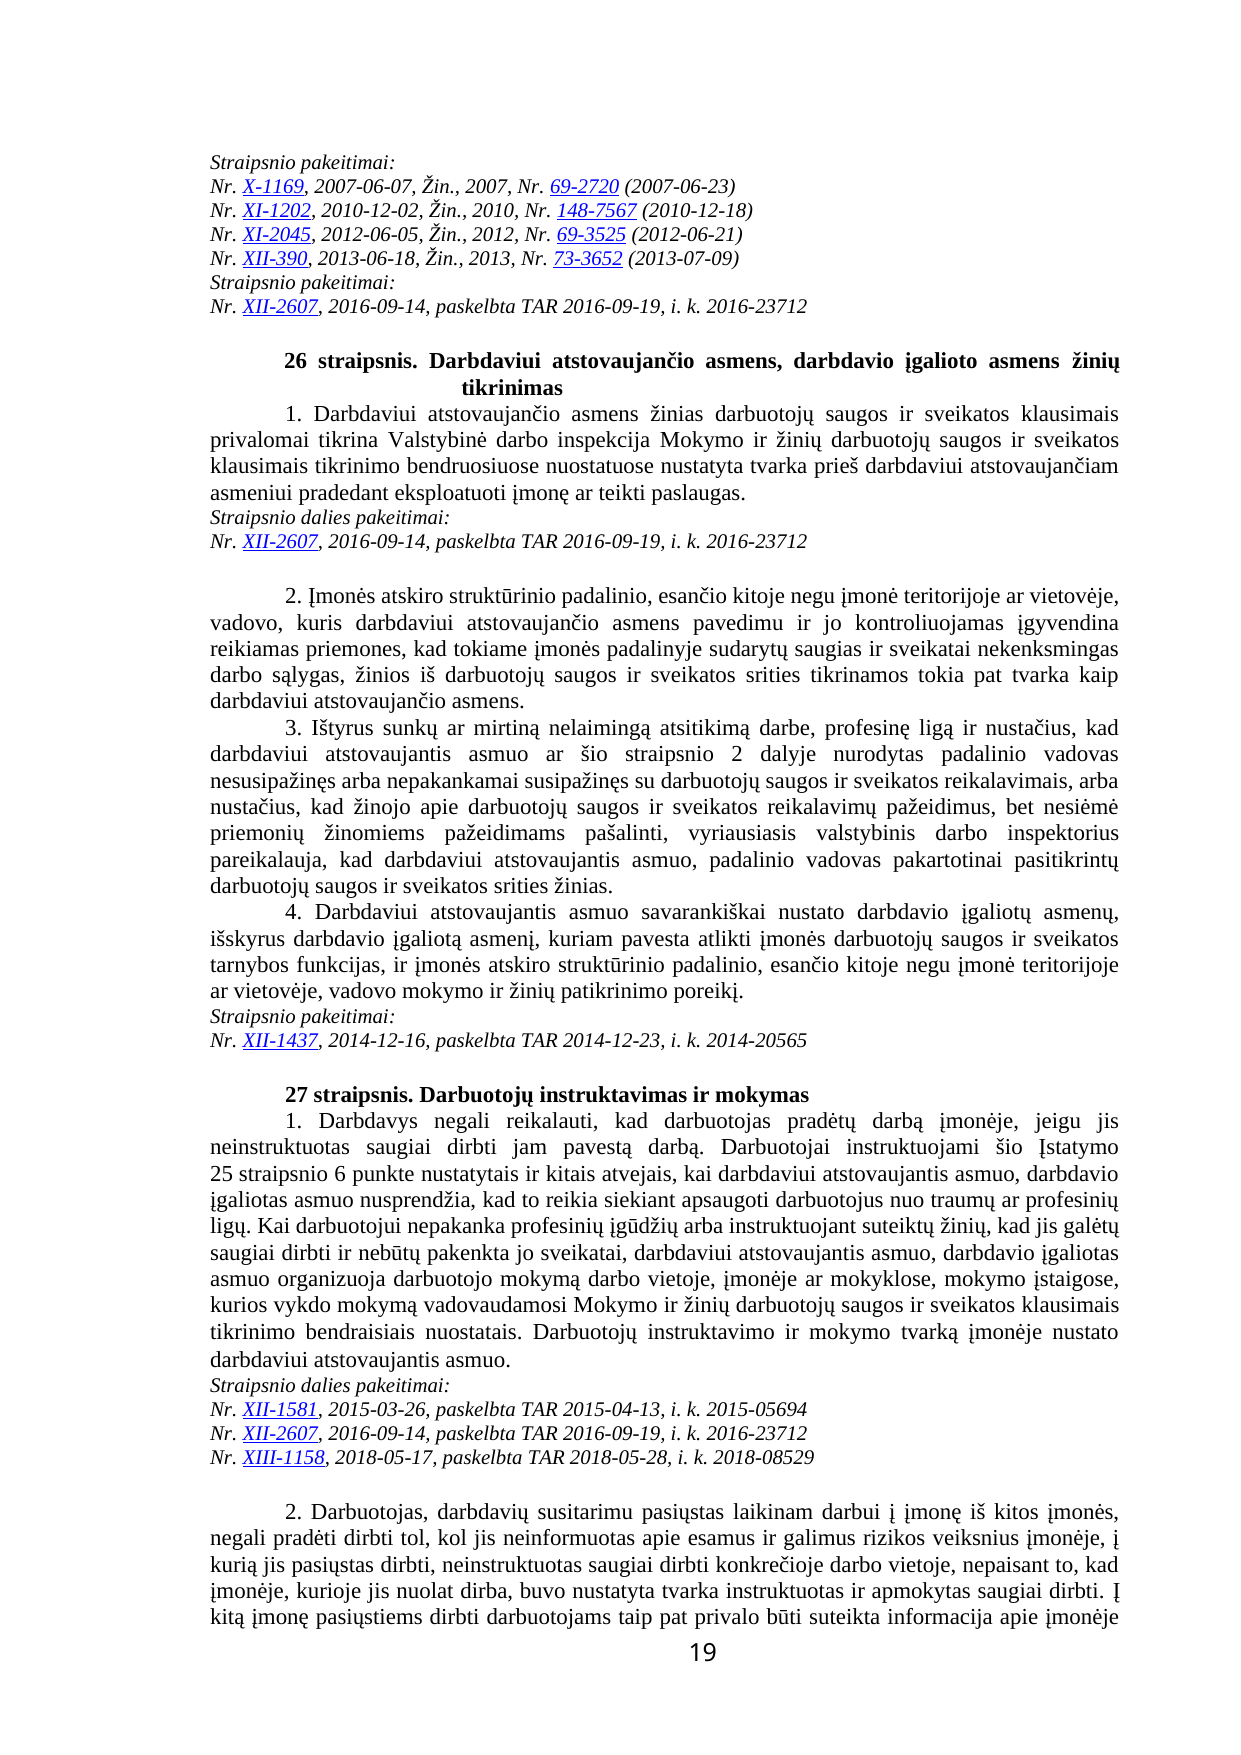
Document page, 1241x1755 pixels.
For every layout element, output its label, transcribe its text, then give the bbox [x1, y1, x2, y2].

text Nr. XII-1437, 2014-12-16, paskelbta TAR 2014-12-23, i. k. 2014-20565 [210, 1028, 1120, 1052]
text 1. Darbdavys negali reikalauti, kad darbuotojas pradėtų darbą įmonėje, jeigu jis neinstruktuotas saugiai dirbti jam pavestą darbą. Darbuotojai instruktuojami šio Įstatymo 25 straipsnio 6 punkte nustatytais ir kitais atvejais, kai darbdaviui atstovaujantis asmuo, darbdavio įgaliotas asmuo nusprendžia, kad to reikia siekiant apsaugoti darbuotojus nuo traumų ar profesinių ligų. Kai darbuotojui nepakanka profesinių įgūdžių arba instruktuojant suteiktų žinių, kad jis galėtų saugiai dirbti ir nebūtų pakenkta jo sveikatai, darbdaviui atstovaujantis asmuo, darbdavio įgaliotas asmuo organizuoja darbuotojo mokymą darbo vietoje, įmonėje ar mokyklose, mokymo įstaigose, kurios vykdo mokymą vadovaudamosi Mokymo ir žinių darbuotojų saugos ir sveikatos klausimais tikrinimo bendraisiais nuostatais. Darbuotojų instruktavimo ir mokymo tvarką įmonėje nustato darbdaviui atstovaujantis asmuo. [210, 1107, 1120, 1373]
text Nr. XI-2045, 2012-06-05, Žin., 2012, Nr. 69-3525 (2012-06-21) [210, 222, 1120, 246]
text Nr. XIII-1158, 2018-05-17, paskelbta TAR 2018-05-28, i. k. 2018-08529 [210, 1445, 1120, 1469]
text Straipsnio pakeitimai: [210, 150, 1120, 174]
text Straipsnio dalies pakeitimai: [210, 1373, 1120, 1397]
text 26 straipsnis. Darbdaviui atstovaujančio asmens, darbdavio įgalioto asmens žinių tikrinimas [284, 347, 1120, 400]
text Nr. XII-2607, 2016-09-14, paskelbta TAR 2016-09-19, i. k. 2016-23712 [210, 529, 1120, 553]
text Nr. XII-1581, 2015-03-26, paskelbta TAR 2015-04-13, i. k. 2015-05694 [210, 1397, 1120, 1421]
text 3. Ištyrus sunkų ar mirtiną nelaimingą atsitikimą darbe, profesinę ligą ir nustačius, kad darbdaviui atstovaujantis asmuo ar šio straipsnio 2 dalyje nurodytas padalinio vadovas nesusipažinęs arba nepakankamai susipažinęs su darbuotojų saugos ir sveikatos reikalavimais, arba nustačius, kad žinojo apie darbuotojų saugos ir sveikatos reikalavimų pažeidimus, bet nesiėmė priemonių žinomiems pažeidimams pašalinti, vyriausiasis valstybinis darbo inspektorius pareikalauja, kad darbdaviui atstovaujantis asmuo, padalinio vadovas pakartotinai pasitikrintų darbuotojų saugos ir sveikatos srities žinias. [210, 714, 1120, 898]
text Straipsnio pakeitimai: [210, 270, 1120, 294]
text Straipsnio pakeitimai: [210, 1004, 1120, 1028]
text Nr. XII-2607, 2016-09-14, paskelbta TAR 2016-09-19, i. k. 2016-23712 [210, 294, 1120, 318]
text 2. Įmonės atskiro struktūrinio padalinio, esančio kitoje negu įmonė teritorijoje ar vietovėje, vadovo, kuris darbdaviui atstovaujančio asmens pavedimu ir jo kontroliuojamas įgyvendina reikiamas priemones, kad tokiame įmonės padalinyje sudarytų saugias ir sveikatai nekenksmingas darbo sąlygas, žinios iš darbuotojų saugos ir sveikatos srities tikrinamos tokia pat tvarka kaip darbdaviui atstovaujančio asmens. [210, 582, 1120, 714]
text Nr. X-1169, 2007-06-07, Žin., 2007, Nr. 69-2720 (2007-06-23) [210, 174, 1120, 198]
text 27 straipsnis. Darbuotojų instruktavimas ir mokymas [210, 1081, 1120, 1107]
text Nr. XII-390, 2013-06-18, Žin., 2013, Nr. 73-3652 (2013-07-09) [210, 246, 1120, 270]
text Nr. XI-1202, 2010-12-02, Žin., 2010, Nr. 148-7567 (2010-12-18) [210, 198, 1120, 222]
text 1. Darbdaviui atstovaujančio asmens žinias darbuotojų saugos ir sveikatos klausimais privalomai tikrina Valstybinė darbo inspekcija Mokymo ir žinių darbuotojų saugos ir sveikatos klausimais tikrinimo bendruosiuose nuostatuose nustatyta tvarka prieš darbdaviui atstovaujančiam asmeniui pradedant eksploatuoti įmonę ar teikti paslaugas. [210, 400, 1120, 505]
text Nr. XII-2607, 2016-09-14, paskelbta TAR 2016-09-19, i. k. 2016-23712 [210, 1421, 1120, 1445]
text 4. Darbdaviui atstovaujantis asmuo savarankiškai nustato darbdavio įgaliotų asmenų, išskyrus darbdavio įgaliotą asmenį, kuriam pavesta atlikti įmonės darbuotojų saugos ir sveikatos tarnybos funkcijas, ir įmonės atskiro struktūrinio padalinio, esančio kitoje negu įmonė teritorijoje ar vietovėje, vadovo mokymo ir žinių patikrinimo poreikį. [210, 898, 1120, 1004]
text Straipsnio dalies pakeitimai: [210, 505, 1120, 529]
text 2. Darbuotojas, darbdavių susitarimu pasiųstas laikinam darbui į įmonę iš kitos įmonės, negali pradėti dirbti tol, kol jis neinformuotas apie esamus ir galimus rizikos veiksnius įmonėje, į kurią jis pasiųstas dirbti, neinstruktuotas saugiai dirbti konkrečioje darbo vietoje, nepaisant to, kad įmonėje, kurioje jis nuolat dirba, buvo nustatyta tvarka instruktuotas ir apmokytas saugiai dirbti. Į kitą įmonę pasiųstiems dirbti darbuotojams taip pat privalo būti suteikta informacija apie įmonėje [210, 1498, 1120, 1630]
